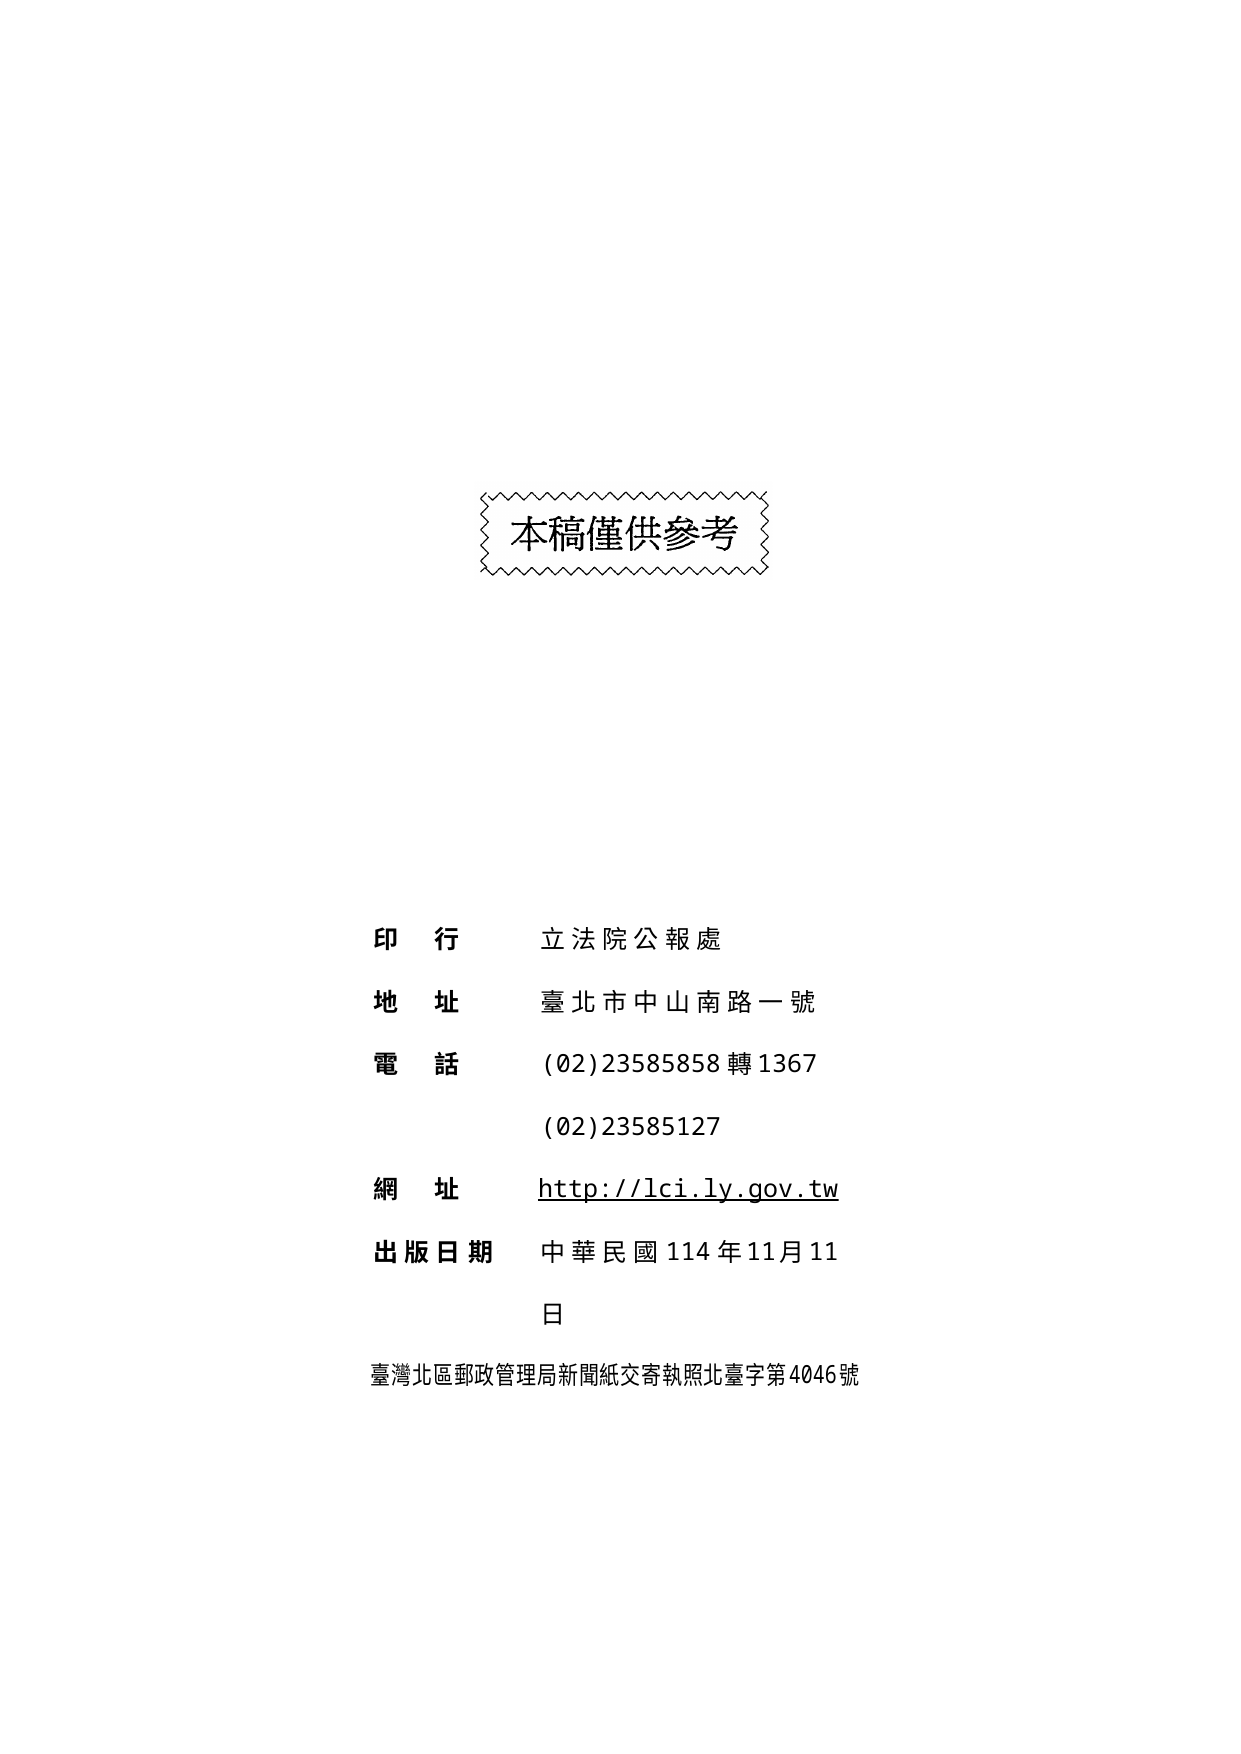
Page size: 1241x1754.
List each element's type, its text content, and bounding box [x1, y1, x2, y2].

table_header 立法院公報處 [534, 906, 878, 969]
table_cell 電話 [362, 1031, 534, 1156]
table_cell 地址 [362, 969, 534, 1031]
table_cell 臺灣北區郵政管理局新聞紙交寄執照北臺字第4046號 [362, 1344, 878, 1406]
table_cell 臺北市中山南路一號 [534, 969, 878, 1031]
table_header 印行 [362, 906, 534, 969]
table_cell 網址 [362, 1156, 534, 1219]
table_cell (02)23585858轉1367 (02)23585127 [534, 1031, 878, 1156]
table_cell 中華民國114年11月11日 [534, 1219, 878, 1344]
table_cell http://lci.ly.gov.tw [534, 1156, 878, 1219]
table_cell 出版日期 [362, 1219, 534, 1344]
table_header [468, 406, 773, 594]
